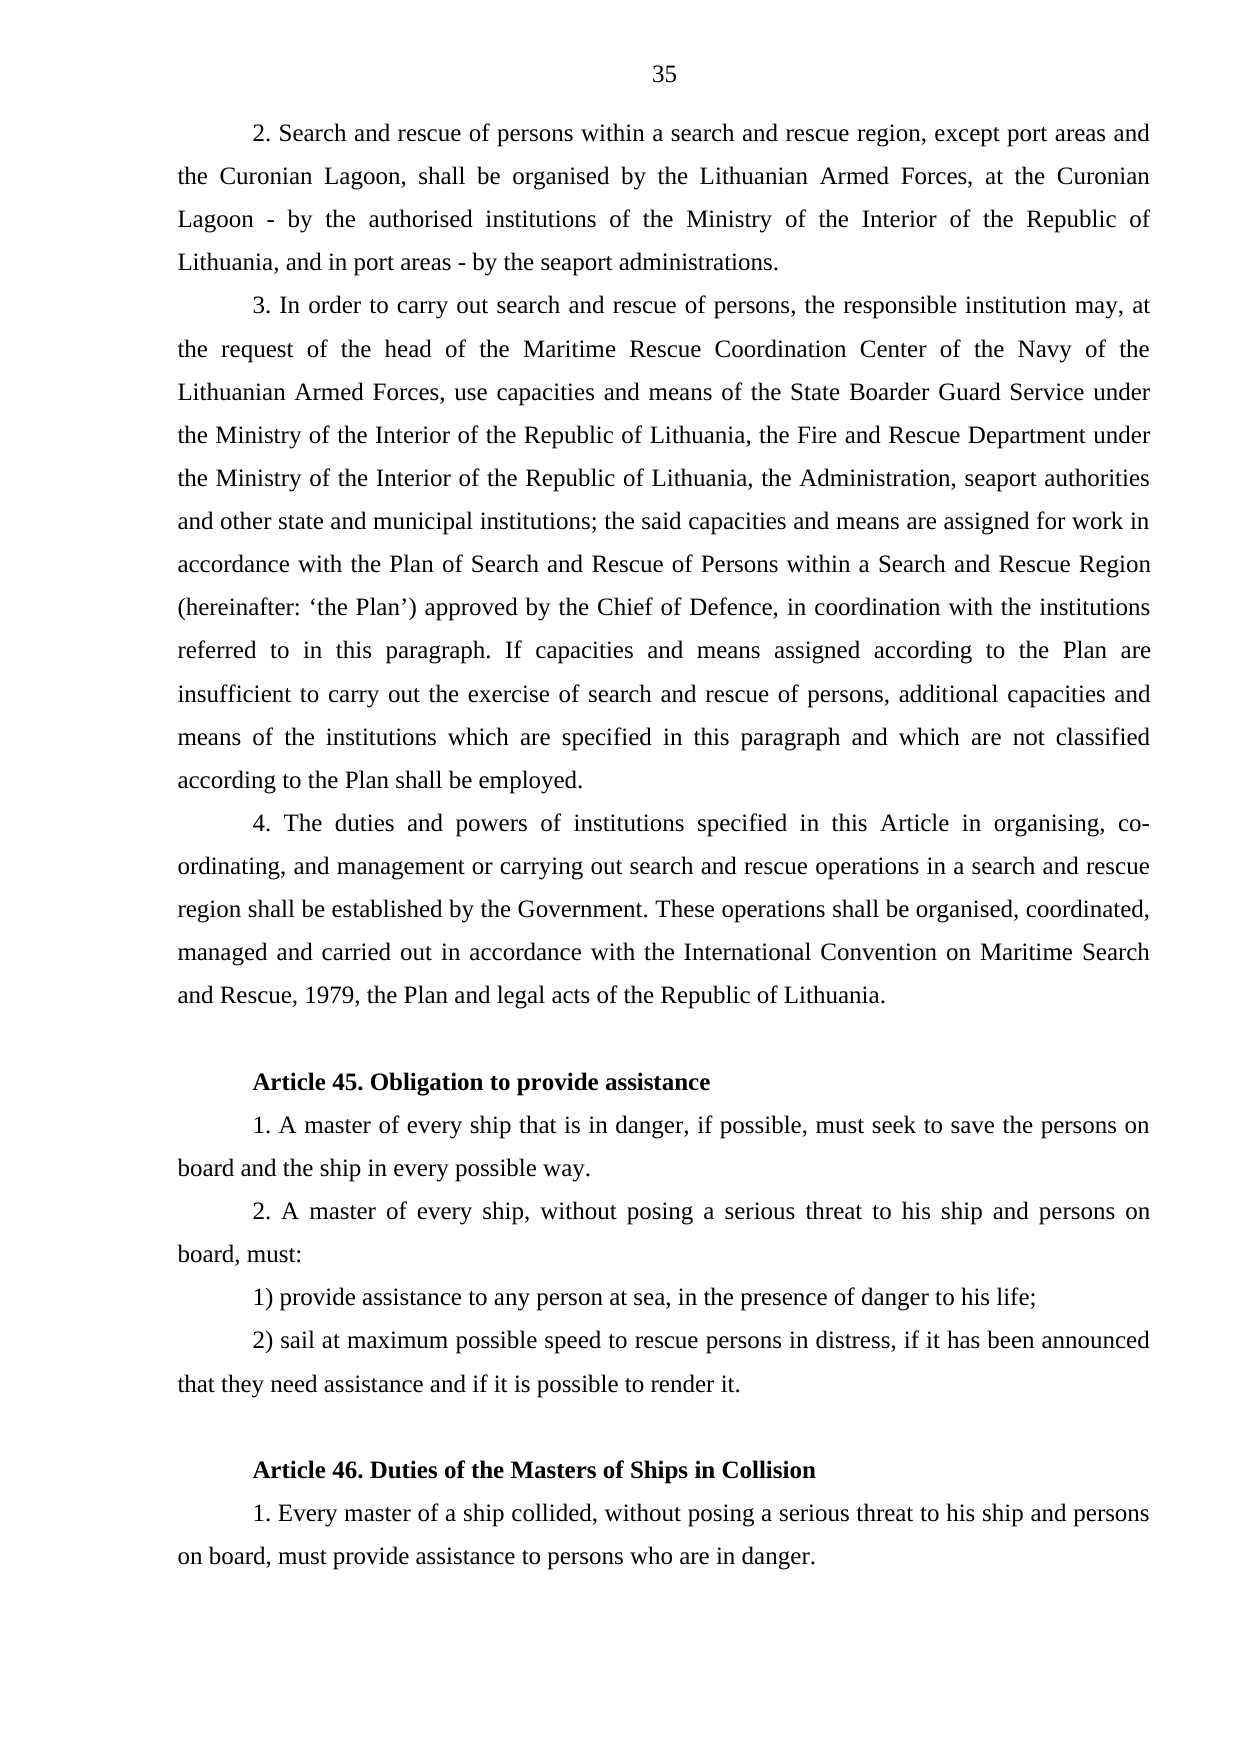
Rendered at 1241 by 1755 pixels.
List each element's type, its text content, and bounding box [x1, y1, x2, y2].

text Article 45. Obligation to provide assistance [177, 1067, 1152, 1096]
text 1) provide assistance to any person at sea, in the presence of danger to his life; [177, 1282, 1152, 1311]
text 1. A master of every ship that is in danger, if possible, must seek to save the persons on board and the ship in every possible way. [177, 1110, 1152, 1182]
text 4. The duties and powers of institutions specified in this Article in organising, co-ordinating, and management or carrying out search and rescue operations in a search and rescue region shall be established by the Government. These operations shall be organised, coordinated, managed and carried out in accordance with the International Convention on Maritime Search and Rescue, 1979, the Plan and legal acts of the Republic of Lithuania. [177, 808, 1152, 1009]
text 3. In order to carry out search and rescue of persons, the responsible institution may, at the request of the head of the Maritime Rescue Coordination Center of the Navy of the Lithuanian Armed Forces, use capacities and means of the State Boarder Guard Service under the Ministry of the Interior of the Republic of Lithuania, the Fire and Rescue Department under the Ministry of the Interior of the Republic of Lithuania, the Administration, seaport authorities and other state and municipal institutions; the said capacities and means are assigned for work in accordance with the Plan of Search and Rescue of Persons within a Search and Rescue Region (hereinafter: ‘the Plan’) approved by the Chief of Defence, in coordination with the institutions referred to in this paragraph. If capacities and means assigned according to the Plan are insufficient to carry out the exercise of search and rescue of persons, additional capacities and means of the institutions which are specified in this paragraph and which are not classified according to the Plan shall be employed. [177, 291, 1152, 794]
text 2) sail at maximum possible speed to rescue persons in distress, if it has been announced that they need assistance and if it is possible to render it. [177, 1326, 1152, 1397]
text 2. A master of every ship, without posing a serious threat to his ship and persons on board, must: [177, 1196, 1152, 1268]
text Article 46. Duties of the Masters of Ships in Collision [177, 1455, 1152, 1484]
text 1. Every master of a ship collided, without posing a serious threat to his ship and persons on board, must provide assistance to persons who are in danger. [177, 1498, 1152, 1570]
text 2. Search and rescue of persons within a search and rescue region, except port areas and the Curonian Lagoon, shall be organised by the Lithuanian Armed Forces, at the Curonian Lagoon - by the authorised institutions of the Ministry of the Interior of the Republic of Lithuania, and in port areas - by the seaport administrations. [177, 118, 1152, 276]
